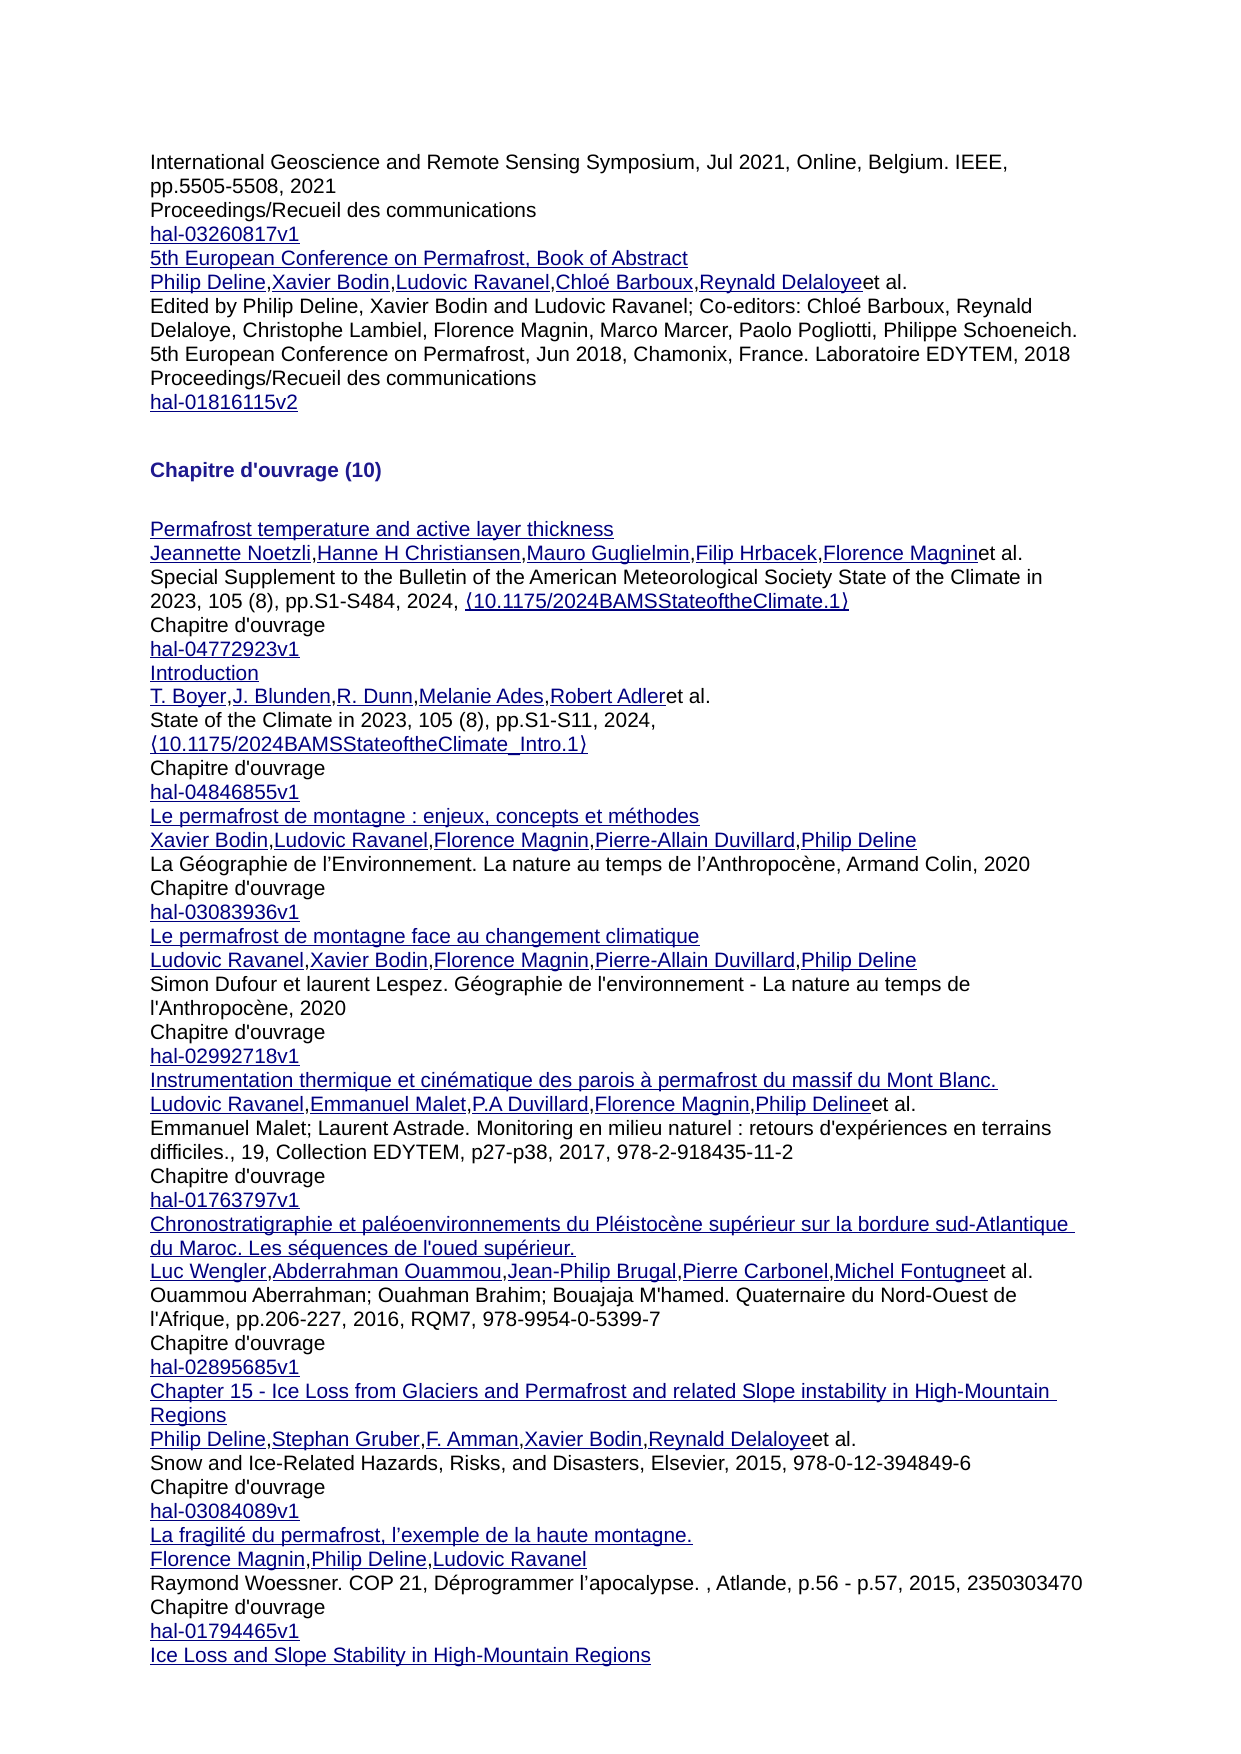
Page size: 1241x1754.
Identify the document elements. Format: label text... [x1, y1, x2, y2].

table_cell La fragilité du permafrost, l’exemple de la haute montagne. Florence Magnin,Philip Deline,Ludovic Ravanel Raymond Woessner. COP 21, Déprogrammer l’apocalypse. , Atlande, p.56 - p.57, 2015, 2350303470 Chapitre d'ouvrage hal-01794465v1 [150, 1523, 1090, 1643]
table_cell Chapter 15 - Ice Loss from Glaciers and Permafrost and related Slope instability in High-Mountain Regions Philip Deline,Stephan Gruber,F. Amman,Xavier Bodin,Reynald Delaloyeet al. Snow and Ice-Related Hazards, Risks, and Disasters, Elsevier, 2015, 978-0-12-394849-6 Chapitre d'ouvrage hal-03084089v1 [150, 1379, 1090, 1523]
table_cell Introduction T. Boyer,J. Blunden,R. Dunn,Melanie Ades,Robert Adleret al. State of the Climate in 2023, 105 (8), pp.S1-S11, 2024, ⟨10.1175/2024BAMSStateoftheClimate_Intro.1⟩ Chapitre d'ouvrage hal-04846855v1 [150, 660, 1090, 804]
table_cell Chronostratigraphie et paléoenvironnements du Pléistocène supérieur sur la bordure sud-Atlantique du Maroc. Les séquences de l'oued supérieur. Luc Wengler,Abderrahman Ouammou,Jean-Philip Brugal,Pierre Carbonel,Michel Fontugneet al. Ouammou Aberrahman; Ouahman Brahim; Bouajaja M'hamed. Quaternaire du Nord-Ouest de l'Afrique, pp.206-227, 2016, RQM7, 978-9954-0-5399-7 Chapitre d'ouvrage hal-02895685v1 [150, 1211, 1090, 1379]
table_cell International Geoscience and Remote Sensing Symposium, Jul 2021, Online, Belgium. IEEE, pp.5505-5508, 2021 Proceedings/Recueil des communications hal-03260817v1 [150, 150, 1090, 246]
subtitle Chapitre d'ouvrage (10) [150, 458, 1090, 482]
table_cell Instrumentation thermique et cinématique des parois à permafrost du massif du Mont Blanc. Ludovic Ravanel,Emmanuel Malet,P.A Duvillard,Florence Magnin,Philip Delineet al. Emmanuel Malet; Laurent Astrade. Monitoring en milieu naturel : retours d'expériences en terrains difficiles., 19, Collection EDYTEM, p27-p38, 2017, 978-2-918435-11-2 Chapitre d'ouvrage hal-01763797v1 [150, 1068, 1090, 1211]
table_cell Le permafrost de montagne face au changement climatique Ludovic Ravanel,Xavier Bodin,Florence Magnin,Pierre-Allain Duvillard,Philip Deline Simon Dufour et laurent Lespez. Géographie de l'environnement - La nature au temps de l'Anthropocène, 2020 Chapitre d'ouvrage hal-02992718v1 [150, 924, 1090, 1068]
table_cell 5th European Conference on Permafrost, Book of Abstract Philip Deline,Xavier Bodin,Ludovic Ravanel,Chloé Barboux,Reynald Delaloyeet al. Edited by Philip Deline, Xavier Bodin and Ludovic Ravanel; Co-editors: Chloé Barboux, Reynald Delaloye, Christophe Lambiel, Florence Magnin, Marco Marcer, Paolo Pogliotti, Philippe Schoeneich. 5th European Conference on Permafrost, Jun 2018, Chamonix, France. Laboratoire EDYTEM, 2018 Proceedings/Recueil des communications hal-01816115v2 [150, 246, 1090, 413]
table_cell Le permafrost de montagne : enjeux, concepts et méthodes Xavier Bodin,Ludovic Ravanel,Florence Magnin,Pierre-Allain Duvillard,Philip Deline La Géographie de l’Environnement. La nature au temps de l’Anthropocène, Armand Colin, 2020 Chapitre d'ouvrage hal-03083936v1 [150, 804, 1090, 924]
table_cell Ice Loss and Slope Stability in High-Mountain Regions [150, 1643, 1090, 1667]
table_header Permafrost temperature and active layer thickness Jeannette Noetzli,Hanne H Christiansen,Mauro Guglielmin,Filip Hrbacek,Florence Magninet al. Special Supplement to the Bulletin of the American Meteorological Society State of the Climate in 2023, 105 (8), pp.S1-S484, 2024, ⟨10.1175/2024BAMSStateoftheClimate.1⟩ Chapitre d'ouvrage hal-04772923v1 [150, 517, 1090, 660]
